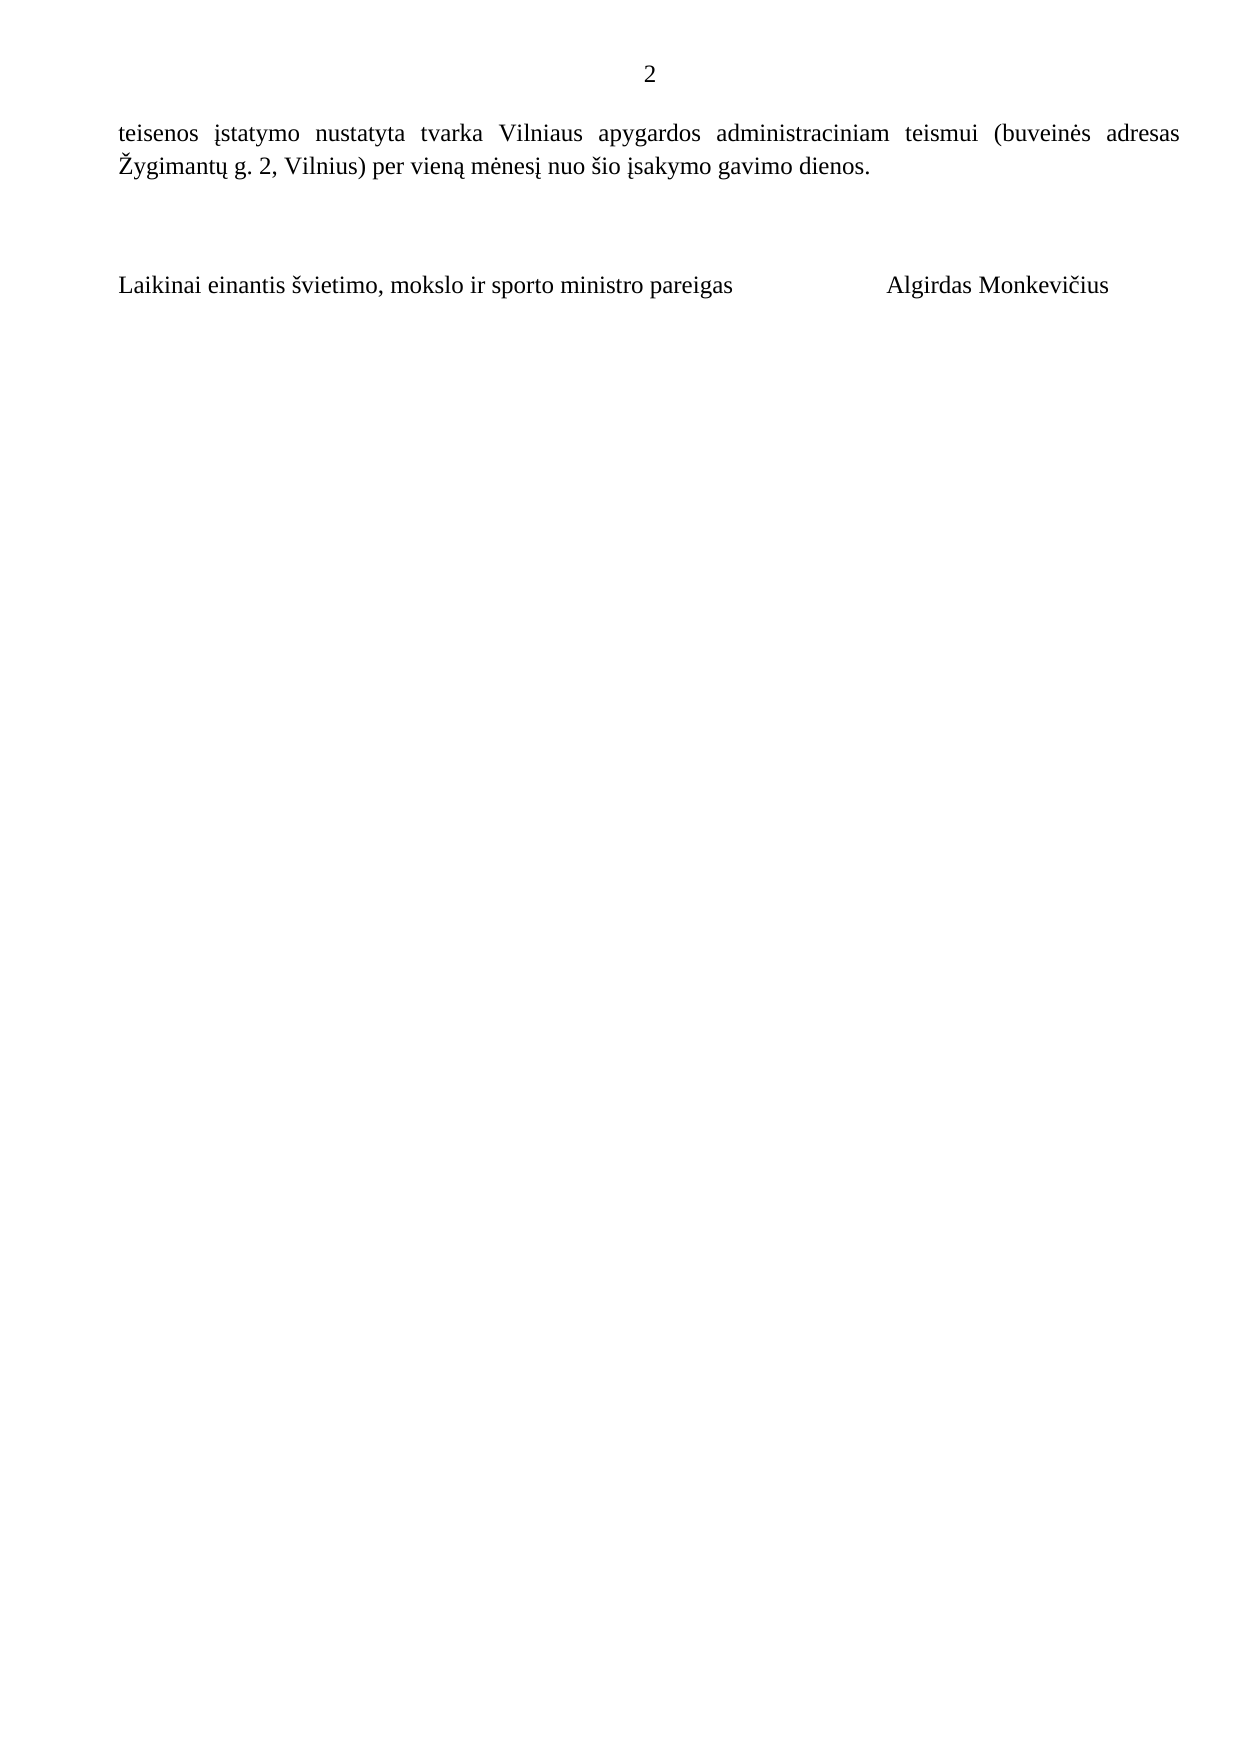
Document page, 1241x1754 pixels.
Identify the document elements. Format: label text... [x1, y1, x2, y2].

text Laikinai einantis švietimo, mokslo ir sporto ministro pareigas Algirdas Monkevičius [118, 270, 1181, 299]
text teisenos įstatymo nustatyta tvarka Vilniaus apygardos administraciniam teismui (buveinės adresas Žygimantų g. 2, Vilnius) per vieną mėnesį nuo šio įsakymo gavimo dienos. [118, 118, 1181, 180]
